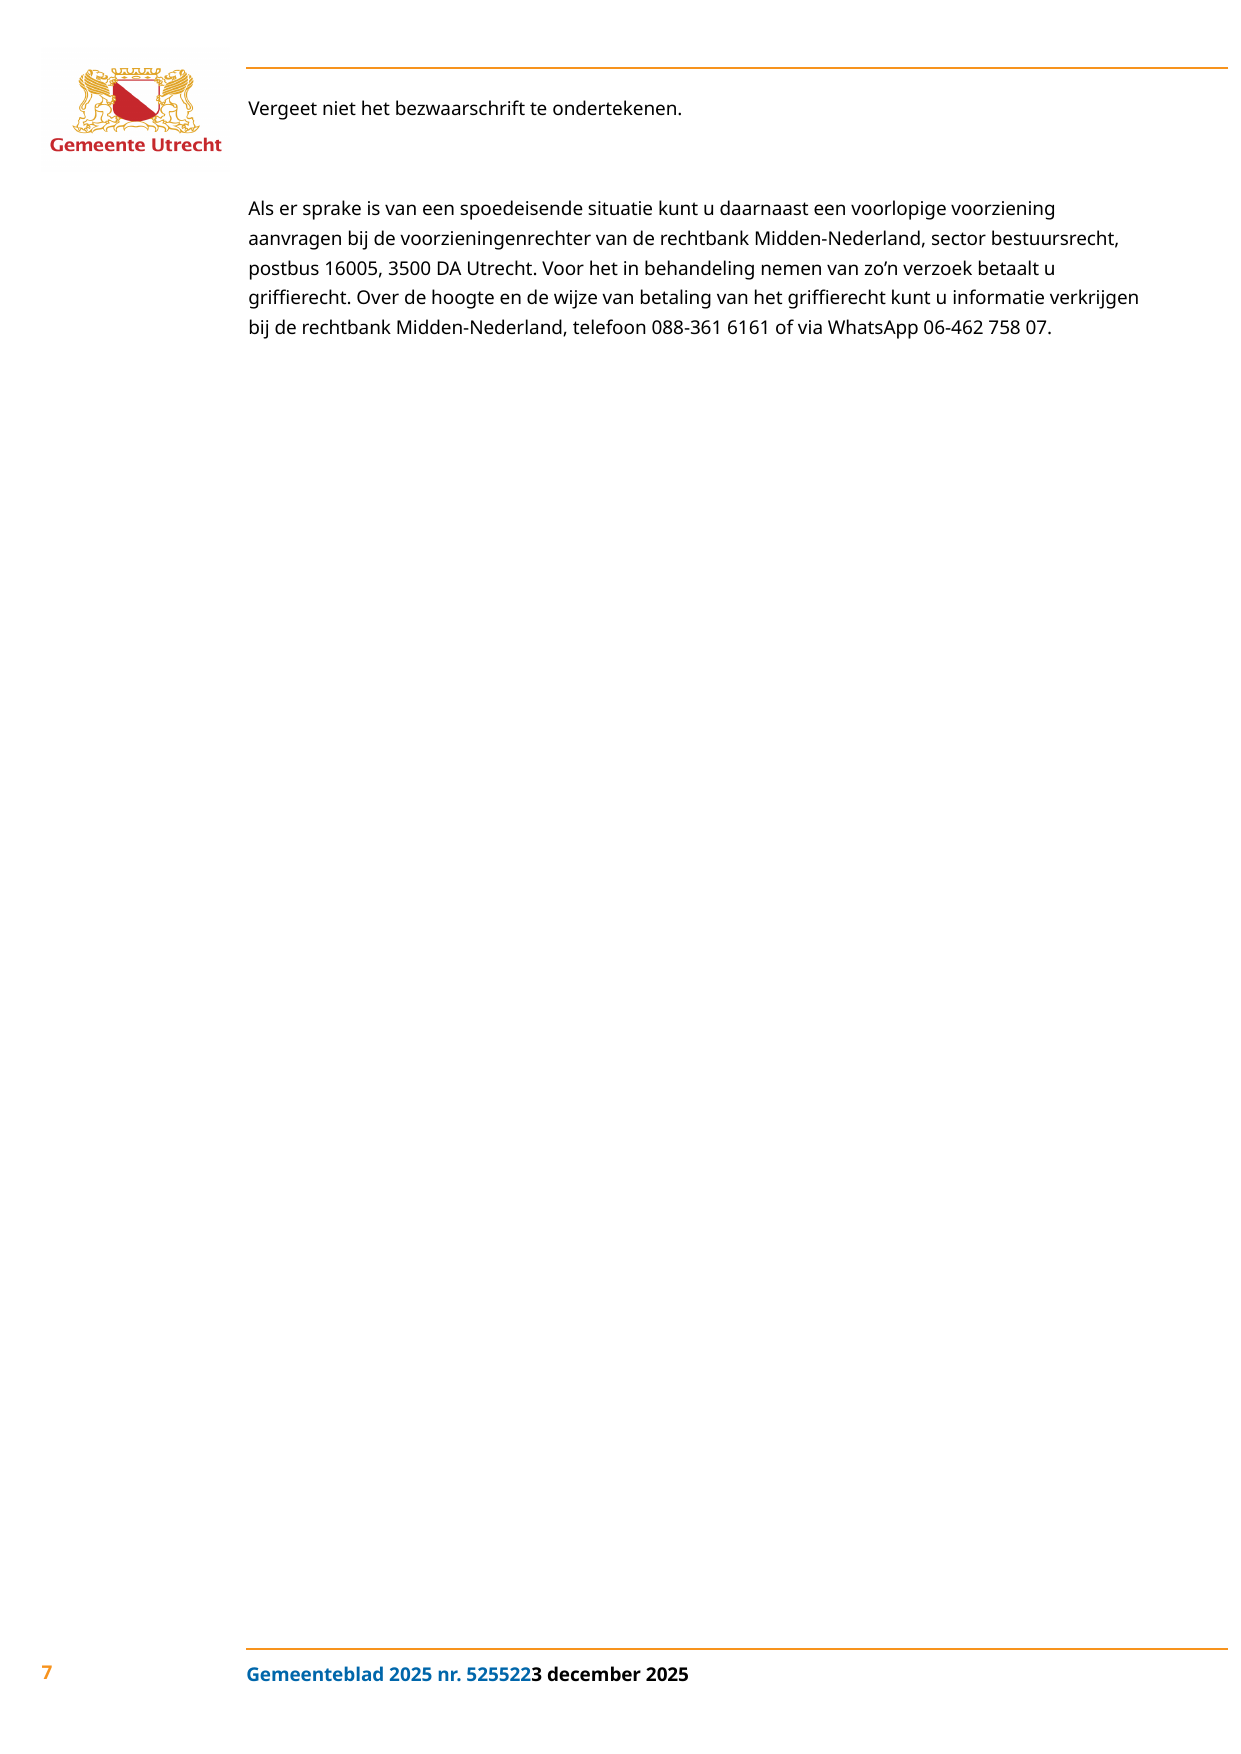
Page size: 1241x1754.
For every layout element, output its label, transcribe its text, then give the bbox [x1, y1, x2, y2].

text Als er sprake is van een spoedeisende situatie kunt u daarnaast een voorlopige voorziening aanvragen bij de voorzieningenrechter van de rechtbank Midden-Nederland, sector bestuursrecht, postbus 16005, 3500 DA Utrecht. Voor het in behandeling nemen van zo’n verzoek betaalt u griffierecht. Over de hoogte en de wijze van betaling van het griffierecht kunt u informatie verkrijgen bij de rechtbank Midden-Nederland, telefoon 088-361 6161 of via WhatsApp 06-462 758 07. [248, 196, 1152, 340]
text Vergeet niet het bezwaarschrift te ondertekenen. [248, 95, 1152, 121]
picture [41, 47, 231, 172]
